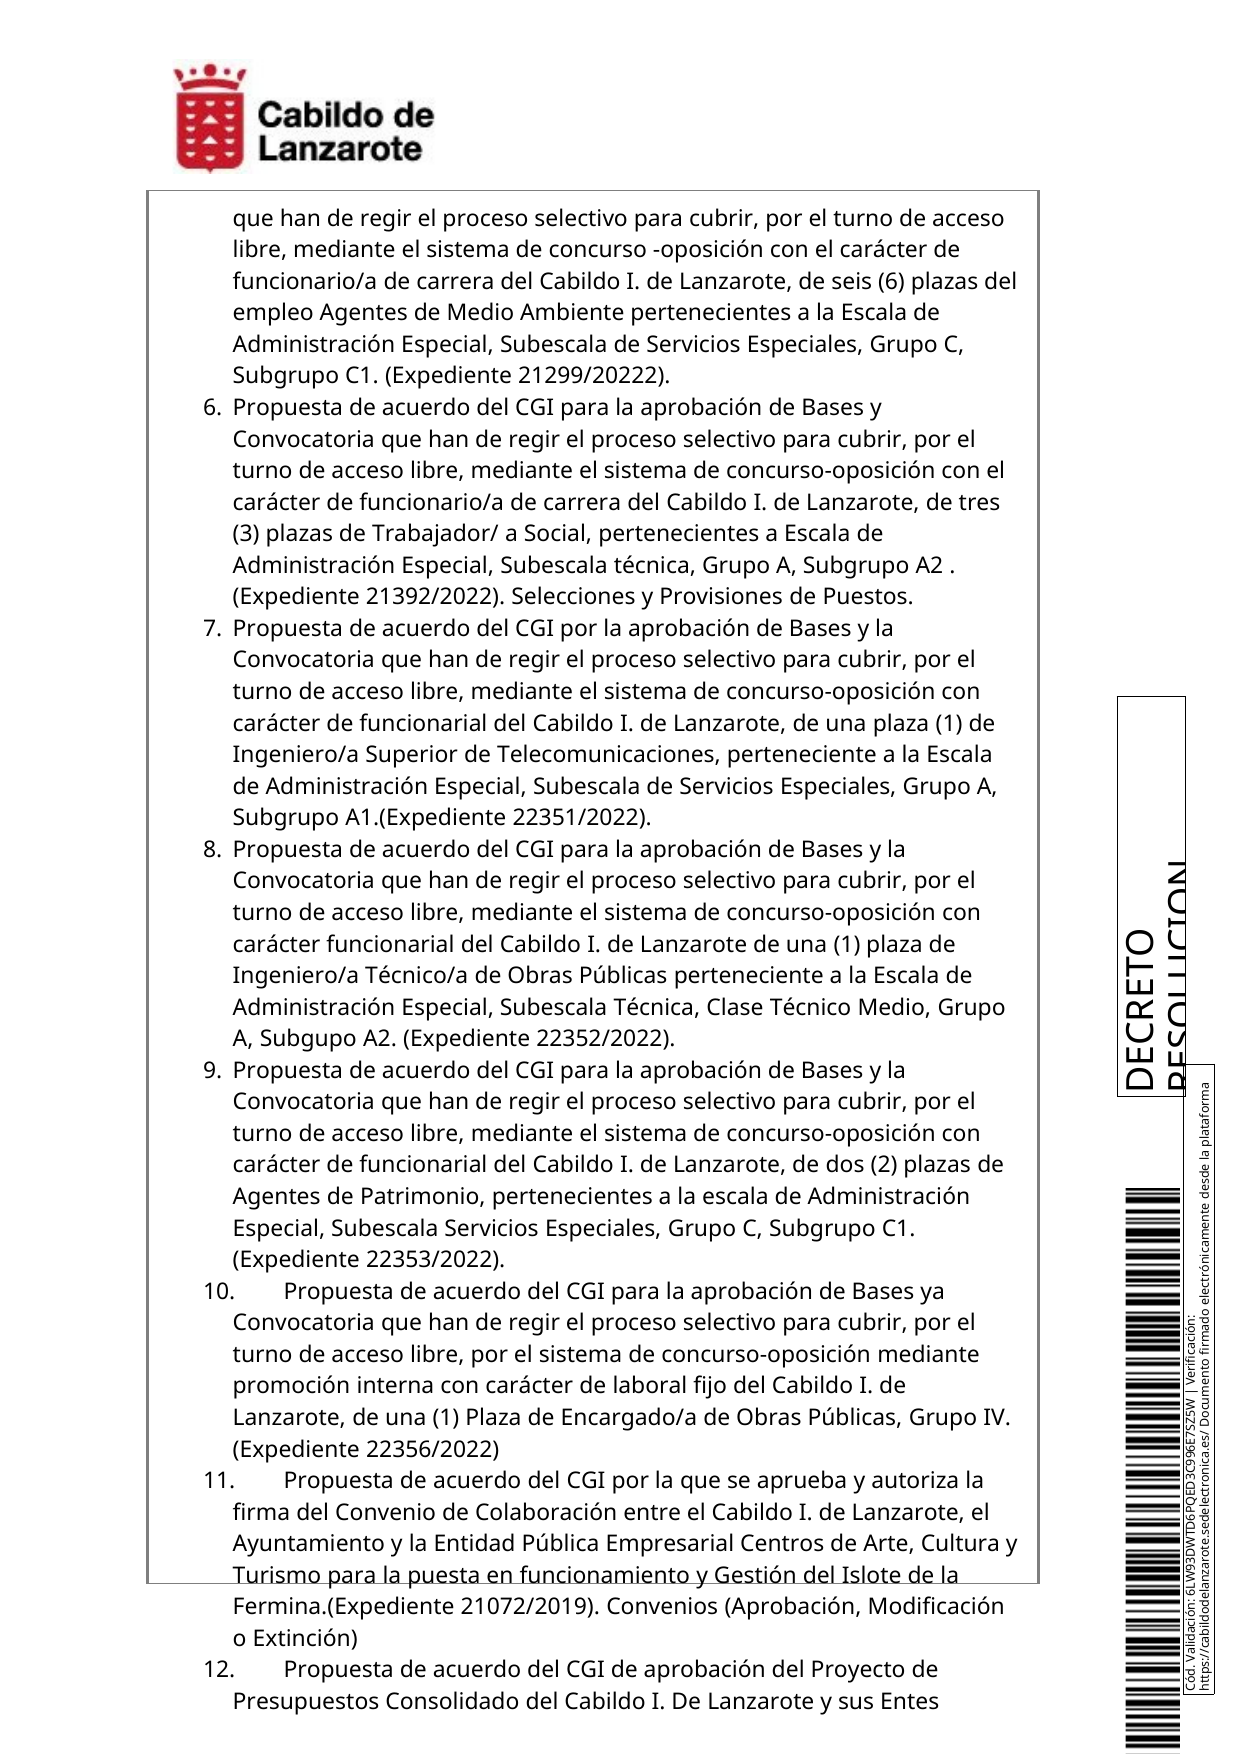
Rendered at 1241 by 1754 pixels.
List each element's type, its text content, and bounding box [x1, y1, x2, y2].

list Propuesta de acuerdo del CGI para la aprobación de Bases y la Convocatoria que han de regir el proceso selectivo para cubrir, por el turno de acceso libre, mediante el sistema de concurso-oposición con carácter funcionarial del Cabildo I. de Lanzarote de una (1) plaza de Ingeniero/a Técnico/a de Obras Públicas perteneciente a la Escala de Administración Especial, Subescala Técnica, Clase Técnico Medio, Grupo A, Subgupo A2. (Expediente 22352/2022). [203, 833, 1023, 1053]
list Propuesta de acuerdo del CGI por la aprobación de Bases y la Convocatoria que han de regir el proceso selectivo para cubrir, por el turno de acceso libre, mediante el sistema de concurso-oposición con carácter de funcionarial del Cabildo I. de Lanzarote, de una plaza (1) de Ingeniero/a Superior de Telecomunicaciones, perteneciente a la Escala de Administración Especial, Subescala de Servicios Especiales, Grupo A, Subgrupo A1.(Expediente 22351/2022). [203, 612, 1018, 832]
list Propuesta de acuerdo del CGI para la aprobación de Bases y la Convocatoria que han de regir el proceso selectivo para cubrir, por el turno de acceso libre, mediante el sistema de concurso-oposición con carácter de funcionarial del Cabildo I. de Lanzarote, de dos (2) plazas de Agentes de Patrimonio, pertenecientes a la escala de Administración Especial, Subescala Servicios Especiales, Grupo C, Subgrupo C1. (Expediente 22353/2022). [203, 1054, 1023, 1274]
list Propuesta de acuerdo del CGI por la que se aprueba y autoriza la firma del Convenio de Colaboración entre el Cabildo I. de Lanzarote, el Ayuntamiento y la Entidad Pública Empresarial Centros de Arte, Cultura y Turismo para la puesta en funcionamiento y Gestión del Islote de la Fermina.(Expediente 21072/2019). Convenios (Aprobación, Modificación o Extinción) [203, 1464, 1024, 1653]
list Propuesta de acuerdo del CGI para la aprobación de Bases ya Convocatoria que han de regir el proceso selectivo para cubrir, por el turno de acceso libre, por el sistema de concurso-oposición mediante promoción interna con carácter de laboral fijo del Cabildo I. de Lanzarote, de una (1) Plaza de Encargado/a de Obras Públicas, Grupo IV. (Expediente 22356/2022) [203, 1275, 1018, 1464]
picture [1125, 1188, 1180, 1754]
list Propuesta de acuerdo del CGI para la aprobación de Bases y Convocatoria que han de regir el proceso selectivo para cubrir, por el turno de acceso libre, mediante el sistema de concurso-oposición con el carácter de funcionario/a de carrera del Cabildo I. de Lanzarote, de tres (3) plazas de Trabajador/ a Social, pertenecientes a Escala de Administración Especial, Subescala técnica, Grupo A, Subgrupo A2 . (Expediente 21392/2022). Selecciones y Provisiones de Puestos. [203, 391, 1018, 612]
picture [172, 59, 436, 174]
text que han de regir el proceso selectivo para cubrir, por el turno de acceso libre, mediante el sistema de concurso -oposición con el carácter de funcionario/a de carrera del Cabildo I. de Lanzarote, de seis (6) plazas del empleo Agentes de Medio Ambiente pertenecientes a la Escala de Administración Especial, Subescala de Servicios Especiales, Grupo C, Subgrupo C1. (Expediente 21299/20222). [232, 202, 1026, 391]
list Propuesta de acuerdo del CGI de aprobación del Proyecto de Presupuestos Consolidado del Cabildo I. De Lanzarote y sus Entes [203, 1653, 1008, 1716]
list DECRETO RESOLUCION [1118, 698, 1183, 1096]
text Cód. Validación: 6LW93DWTD6PQED3C996E7SZ5W | Verificación: https://cabildodelanzarote.sedelectronica.es/ Documento firmado electrónicamente desde la plataforma esPublico Gestiona | Página 2 de 3 [1184, 1066, 1211, 1693]
